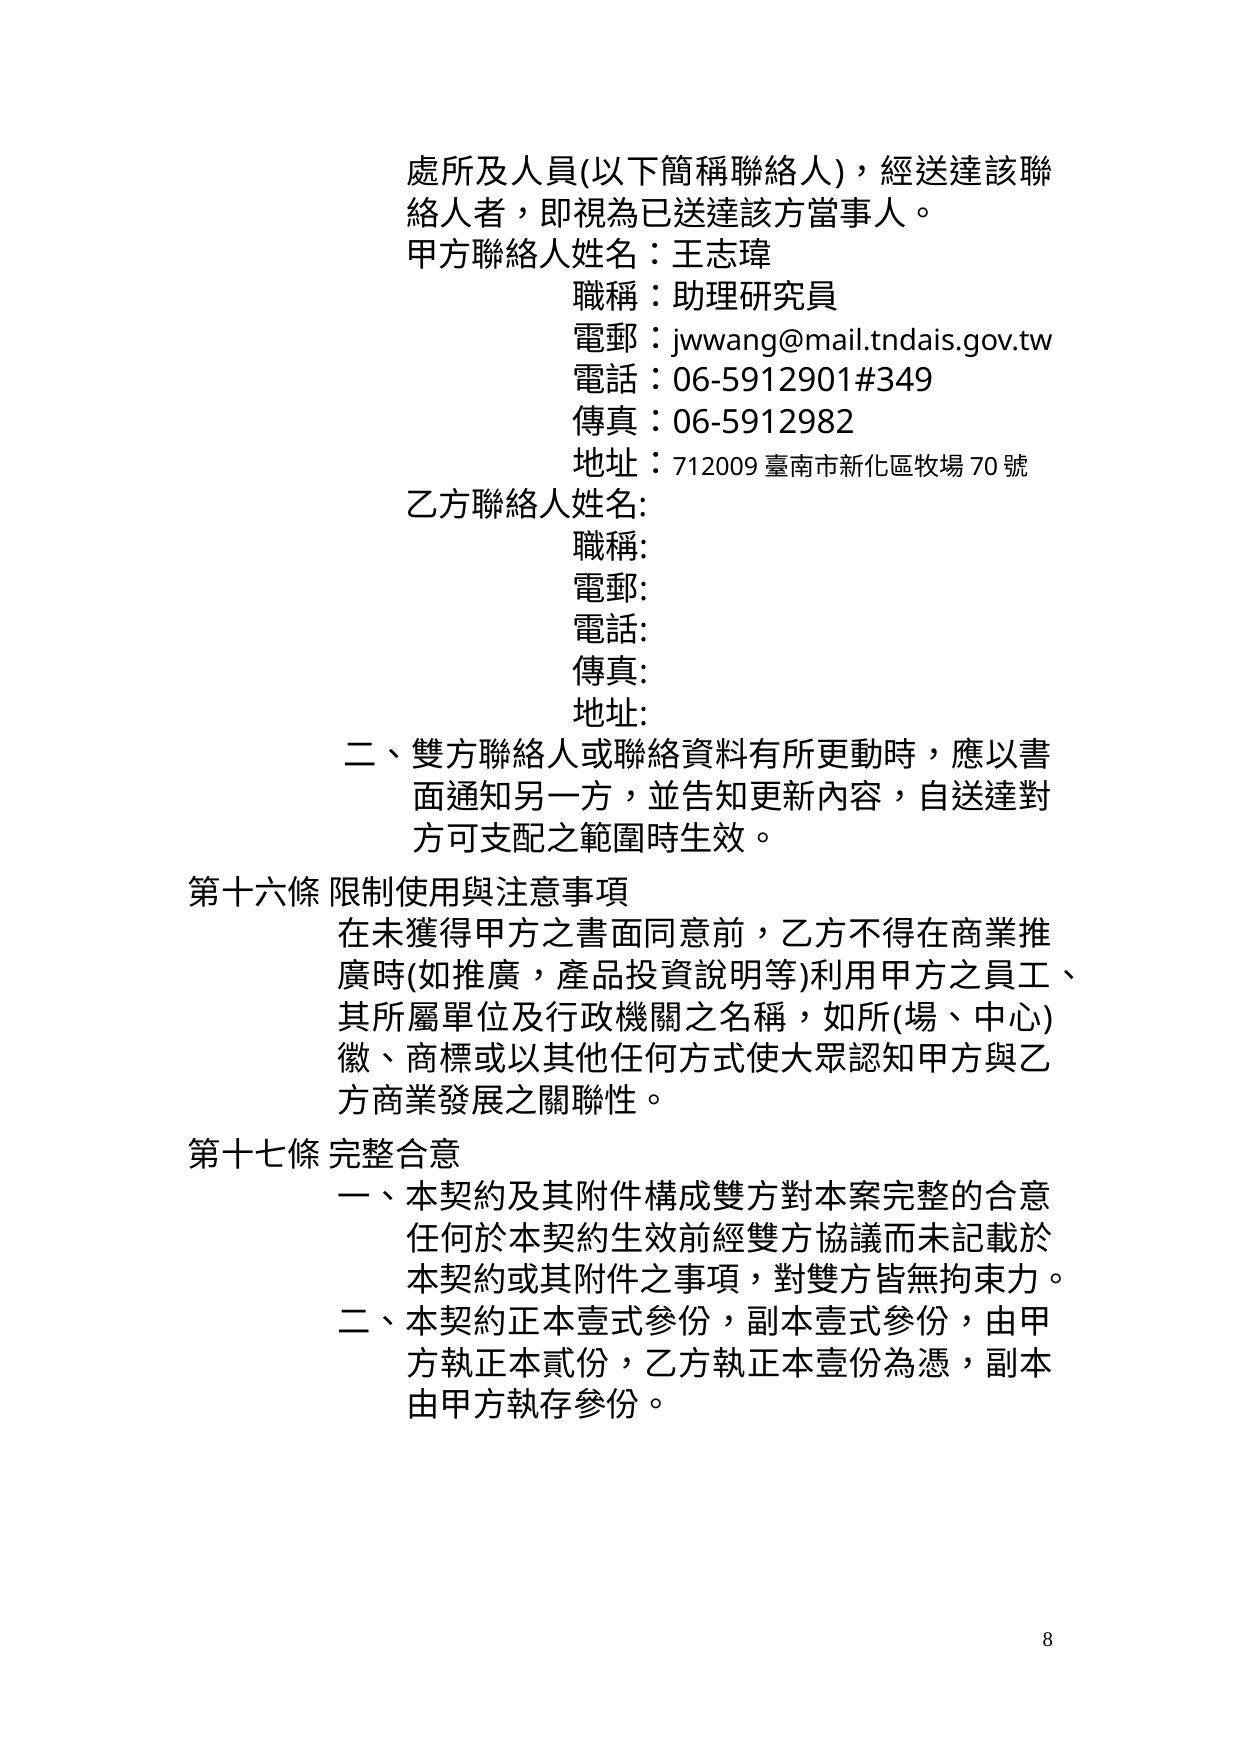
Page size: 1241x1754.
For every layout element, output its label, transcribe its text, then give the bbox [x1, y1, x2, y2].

subtitle 第十六條 限制使用與注意事項 [187, 871, 1053, 912]
text 在未獲得甲方之書面同意前，乙方不得在商業推廣時(如推廣，產品投資說明等)利用甲方之員工、其所屬單位及行政機關之名稱，如所(場、中心)徽、商標或以其他任何方式使大眾認知甲方與乙方商業發展之關聯性。 [337, 912, 1053, 1121]
subtitle 第十七條 完整合意 [187, 1133, 1053, 1175]
text 傳真: [412, 650, 1053, 692]
text 地址：712009 臺南市新化區牧場70號 [412, 442, 1053, 483]
text 電郵: [412, 567, 1053, 608]
text 傳真：06-5912982 [412, 400, 1053, 442]
text 電話: [412, 608, 1053, 650]
text 二、雙方聯絡人或聯絡資料有所更動時，應以書面通知另一方，並告知更新內容，自送達對方可支配之範圍時生效。 [344, 733, 1053, 858]
text 甲方聯絡人姓名：王志瑋 [405, 233, 1053, 275]
text 一、本契約及其附件構成雙方對本案完整的合意。任何於本契約生效前經雙方協議而未記載於本契約或其附件之事項，對雙方皆無拘束力。 [337, 1175, 1053, 1300]
text 電話：06-5912901#349 [412, 358, 1053, 400]
text 地址: [412, 692, 1053, 733]
text 二、本契約正本壹式參份，副本壹式參份，由甲方執正本貳份，乙方執正本壹份為憑，副本由甲方執存參份。 [337, 1300, 1053, 1425]
text 乙方聯絡人姓名: [405, 483, 1053, 525]
text 職稱：助理研究員 [412, 275, 1053, 317]
text 處所及人員(以下簡稱聯絡人)，經送達該聯絡人者，即視為已送達該方當事人。 [337, 150, 1053, 233]
text 電郵：jwwang@mail.tndais.gov.tw [412, 317, 1053, 358]
text 職稱: [412, 525, 1053, 567]
